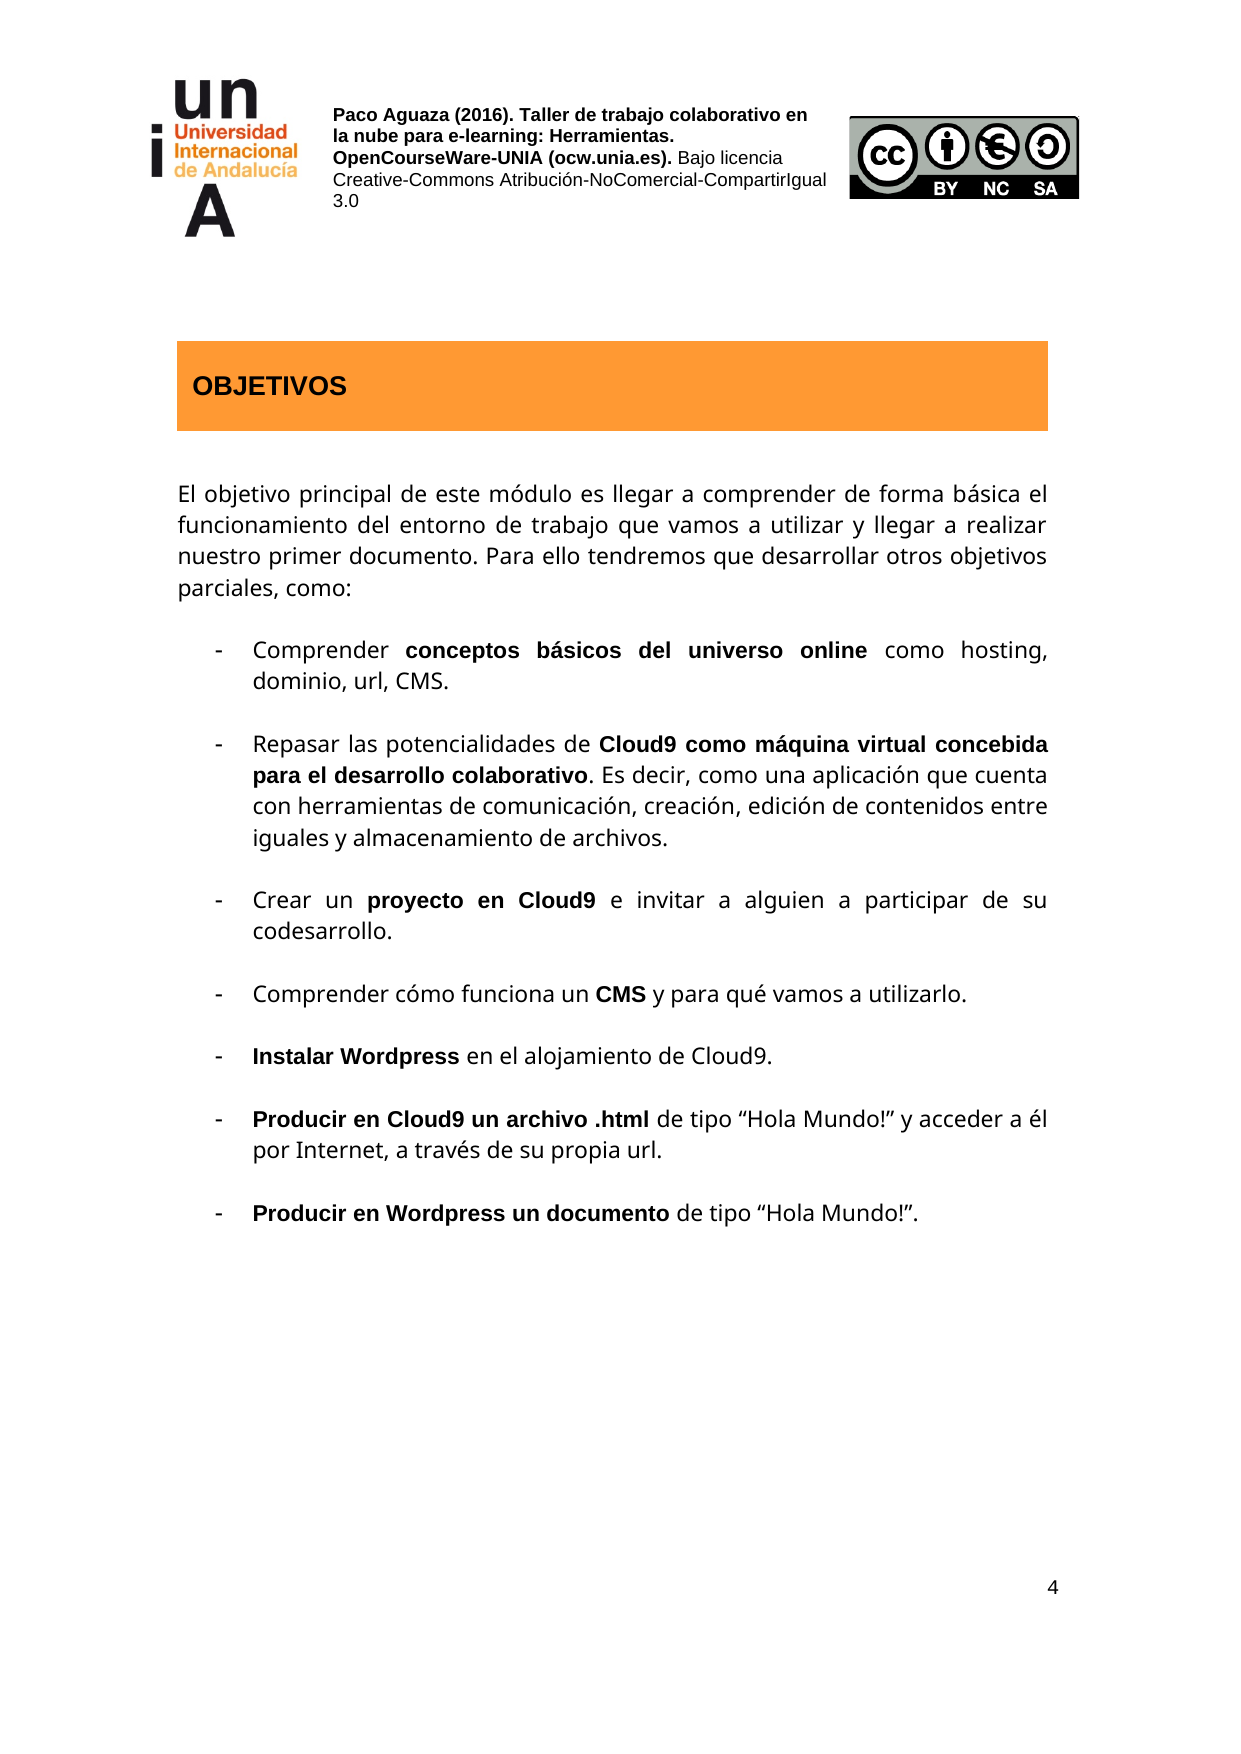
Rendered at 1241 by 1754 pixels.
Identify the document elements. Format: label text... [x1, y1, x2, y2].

list Repasar las potencialidades de Cloud9 como máquina virtual concebida para el desarrollo colaborativo. Es decir, como una aplicación que cuenta con herramientas de comunicación, creación­, edición de contenidos entre iguales y almacenamiento de archivos. [215, 727, 1048, 852]
list Producir en Wordpress un documento de tipo “Hola Mundo!”. [215, 1196, 1048, 1227]
text OBJETIVOS [177, 370, 1048, 402]
list Comprender cómo funciona un CMS y para qué vamos a utilizarlo. [215, 977, 1048, 1008]
list Crear un proyecto en Cloud9 e invitar a alguien a participar de su codesarrollo. [215, 883, 1048, 946]
text ­El objetivo principal de este módulo es llegar a comprender de forma básica el funcionamiento del entorno de trabajo que vamos a utilizar y llegar a realizar nuestro primer documento. Para ello tendremos que desarrollar otros objetivos parciales, como: [177, 477, 1048, 602]
picture [148, 75, 302, 240]
list Producir en Cloud9 un archivo .html de tipo “Hola Mundo!” y acceder a él por Internet, a través de su propia url. [215, 1102, 1048, 1165]
list Comprender conceptos básicos del universo online como hosting, dominio, url, CMS. [215, 633, 1048, 696]
list Instalar Wordpress en el alojamiento de Cloud9. [215, 1040, 1048, 1071]
